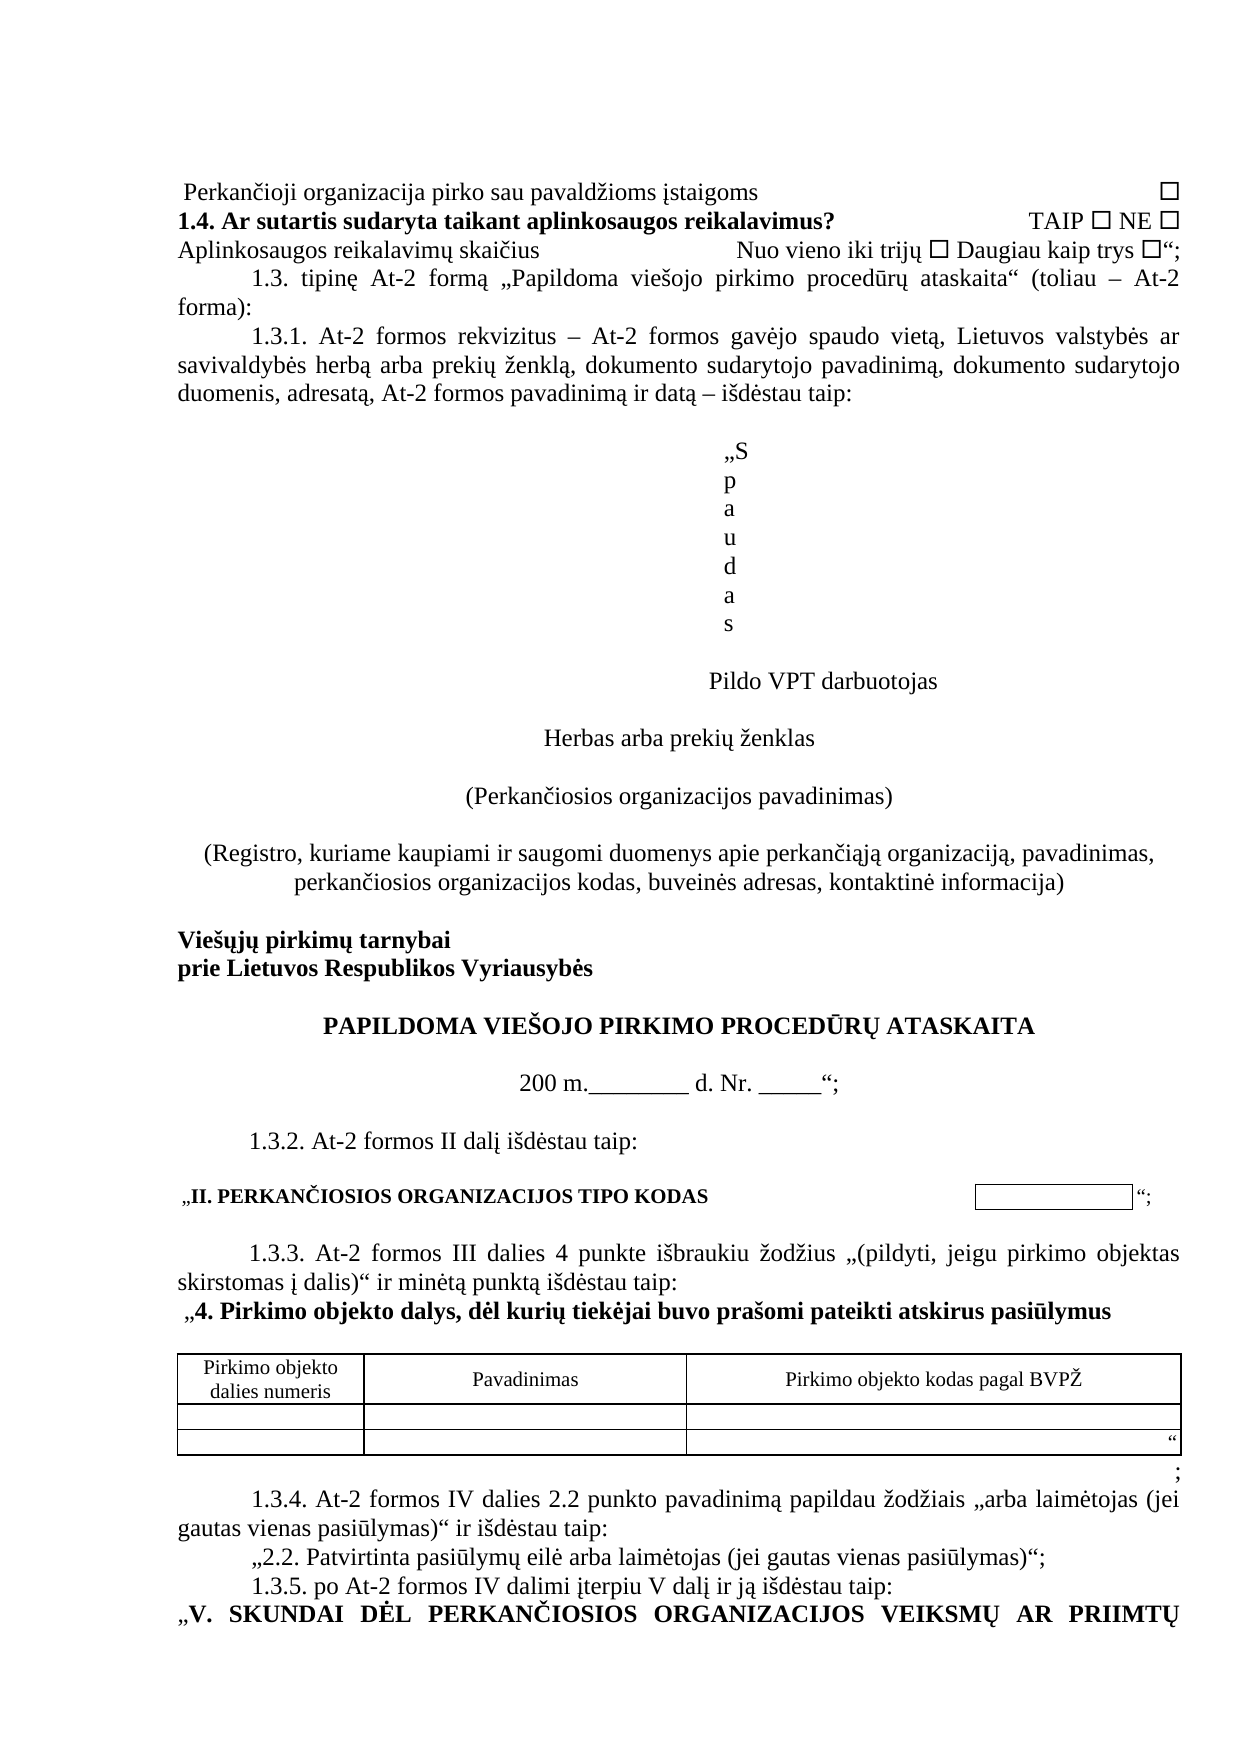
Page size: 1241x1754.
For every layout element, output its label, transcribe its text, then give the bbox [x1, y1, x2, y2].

table_header Pavadinimas [365, 1355, 686, 1403]
table_header Pirkimo objekto kodas pagal BVPŽ [687, 1355, 1180, 1403]
text (Perkančiosios organizacijos pavadinimas) [177, 781, 1181, 810]
text „V. SKUNDAI DĖL PERKANČIOSIOS ORGANIZACIJOS VEIKSMŲ AR PRIIMTŲ [177, 1599, 1181, 1628]
table_header [1128, 1185, 1132, 1208]
table_cell [682, 1405, 686, 1429]
table_cell [359, 1430, 363, 1454]
text a [649, 493, 1181, 522]
text 200 m.________ d. Nr. _____“; [177, 1068, 1181, 1097]
table_cell [687, 1405, 691, 1429]
text (Registro, kuriame kaupiami ir saugomi duomenys apie perkančiąją organizaciją, pavadinimas, perkančiosios organizacijos kodas, buveinės adresas, kontaktinė informacija) [177, 838, 1181, 896]
text 1.3.3. At-2 formos III dalies 4 punkte išbraukiu žodžius „(pildyti, jeigu pirkimo objektas skirstomas į dalis)“ ir minėtą punktą išdėstau taip: [177, 1238, 1181, 1296]
table_cell [682, 1430, 686, 1454]
text „S [649, 436, 1181, 465]
text s [649, 608, 1181, 637]
text Viešųjų pirkimų tarnybai [177, 925, 1181, 953]
text 1.4. Ar sutartis sudaryta taikant aplinkosaugos reikalavimus? TAIP  NE  [177, 206, 1181, 235]
text Herbas arba prekių ženklas [177, 723, 1181, 752]
table_header “; [1177, 1184, 1181, 1208]
text Perkančioji organizacija pirko sau pavaldžioms įstaigoms  [181, 177, 1181, 206]
table_cell “ [687, 1430, 691, 1454]
text 1.3.2. At-2 formos II dalį išdėstau taip: [177, 1126, 1181, 1155]
text u [649, 522, 1181, 551]
text „4. Pirkimo objekto dalys, dėl kurių tiekėjai buvo prašomi pateikti atskirus pasiūlymus [177, 1296, 1181, 1324]
text 1.3.5. po At-2 formos IV dalimi įterpiu V dalį ir ją išdėstau taip: [177, 1571, 1181, 1599]
text 1.3.1. At-2 formos rekvizitus – At-2 formos gavėjo spaudo vietą, Lietuvos valstybės ar savivaldybės herbą arba prekių ženklą, dokumento sudarytojo pavadinimą, dokumento sudarytojo duomenis, adresatą, At-2 formos pavadinimą ir datą – išdėstau taip: [177, 321, 1181, 407]
text Pildo VPT darbuotojas [177, 666, 1181, 695]
text ; [177, 1456, 1181, 1484]
text p [649, 465, 1181, 493]
text d [649, 551, 1181, 580]
table_cell [359, 1405, 363, 1429]
text PAPILDOMA VIEŠOJO PIRKIMO PROCEDŪRŲ ATASKAITA [177, 1011, 1181, 1040]
text Aplinkosaugos reikalavimų skaičius Nuo vieno iki trijų  Daugiau kaip trys “; [177, 235, 1181, 263]
text „2.2. Patvirtinta pasiūlymų eilė arba laimėtojas (jei gautas vienas pasiūlymas)“; [177, 1542, 1181, 1571]
text 1.3. tipinę At-2 formą „Papildoma viešojo pirkimo procedūrų ataskaita“ (toliau – At-2 forma): [177, 263, 1181, 321]
text prie Lietuvos Respublikos Vyriausybės [177, 953, 1181, 982]
text 1.3.4. At-2 formos IV dalies 2.2 punkto pavadinimą papildau žodžiais „arba laimėtojas (jei gautas vienas pasiūlymas)“ ir išdėstau taip: [177, 1484, 1181, 1542]
text a [649, 580, 1181, 608]
